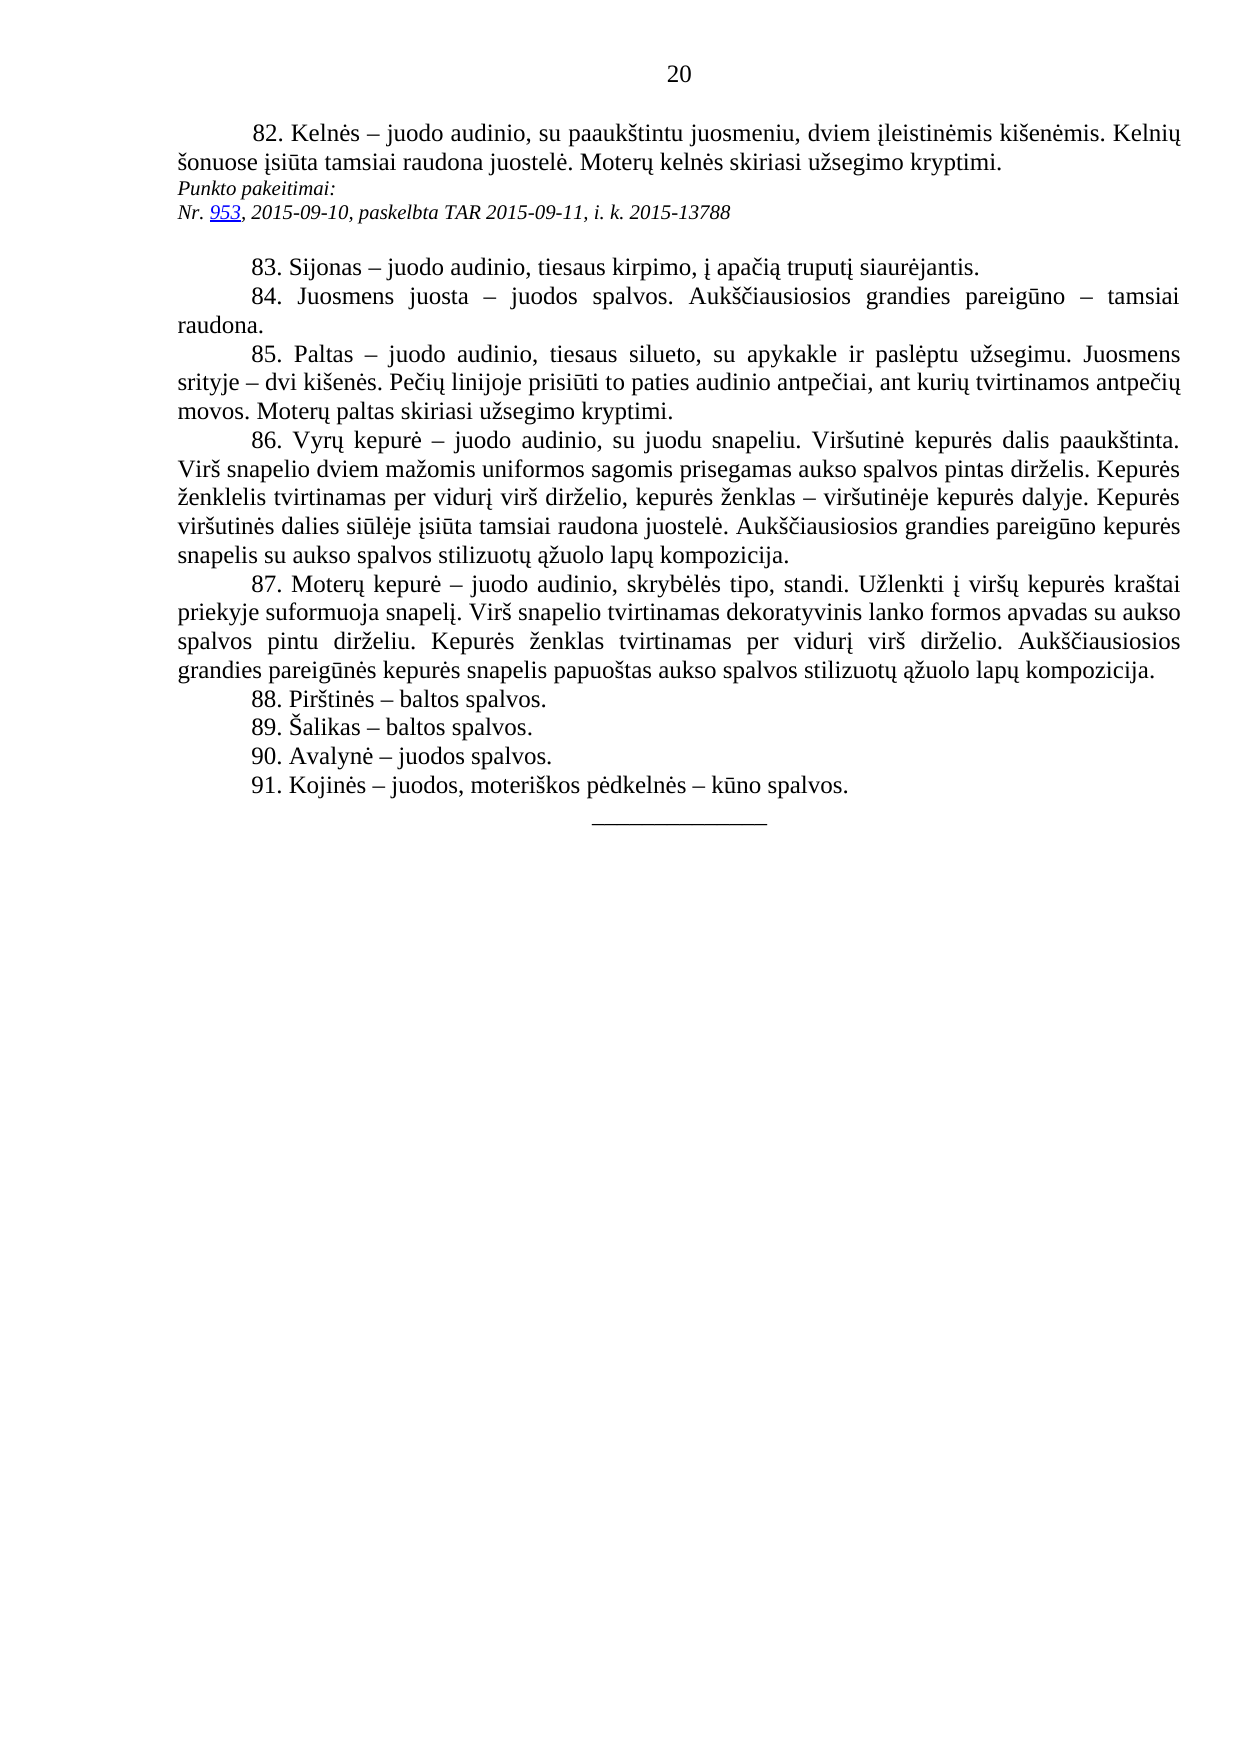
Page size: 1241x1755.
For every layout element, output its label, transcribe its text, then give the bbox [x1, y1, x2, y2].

text Nr. 953, 2015-09-10, paskelbta TAR 2015-09-11, i. k. 2015-13788 [177, 200, 1181, 224]
text 86. Vyrų kepurė – juodo audinio, su juodu snapeliu. Viršutinė kepurės dalis paaukštinta. Virš snapelio dviem mažomis uniformos sagomis prisegamas aukso spalvos pintas dirželis. Kepurės ženklelis tvirtinamas per vidurį virš dirželio, kepurės ženklas – viršutinėje kepurės dalyje. Kepurės viršutinės dalies siūlėje įsiūta tamsiai raudona juostelė. Aukščiausiosios grandies pareigūno kepurės snapelis su aukso spalvos stilizuotų ąžuolo lapų kompozicija. [177, 425, 1181, 569]
text 83. Sijonas – juodo audinio, tiesaus kirpimo, į apačią truputį siaurėjantis. [177, 252, 1181, 281]
text 87. Moterų kepurė – juodo audinio, skrybėlės tipo, standi. Užlenkti į viršų kepurės kraštai priekyje suformuoja snapelį. Virš snapelio tvirtinamas dekoratyvinis lanko formos apvadas su aukso spalvos pintu dirželiu. Kepurės ženklas tvirtinamas per vidurį virš dirželio. Aukščiausiosios grandies pareigūnės kepurės snapelis papuoštas aukso spalvos stilizuotų ąžuolo lapų kompozicija. [177, 569, 1181, 684]
text 90. Avalynė – juodos spalvos. [177, 741, 1181, 770]
text 89. Šalikas – baltos spalvos. [177, 712, 1181, 741]
text 91. Kojinės – juodos, moteriškos pėdkelnės – kūno spalvos. [177, 770, 1181, 799]
text 82. Kelnės – juodo audinio, su paaukštintu juosmeniu, dviem įleistinėmis kišenėmis. Kelnių šonuose įsiūta tamsiai raudona juostelė. Moterų kelnės skiriasi užsegimo kryptimi. [177, 118, 1181, 176]
text 88. Pirštinės – baltos spalvos. [177, 684, 1181, 712]
text 84. Juosmens juosta – juodos spalvos. Aukščiausiosios grandies pareigūno – tamsiai raudona. [177, 281, 1181, 339]
text Punkto pakeitimai: [177, 176, 1181, 200]
text 85. Paltas – juodo audinio, tiesaus silueto, su apykakle ir paslėptu užsegimu. Juosmens srityje – dvi kišenės. Pečių linijoje prisiūti to paties audinio antpečiai, ant kurių tvirtinamos antpečių movos. Moterų paltas skiriasi užsegimo kryptimi. [177, 339, 1181, 425]
text ______________ [177, 799, 1181, 827]
